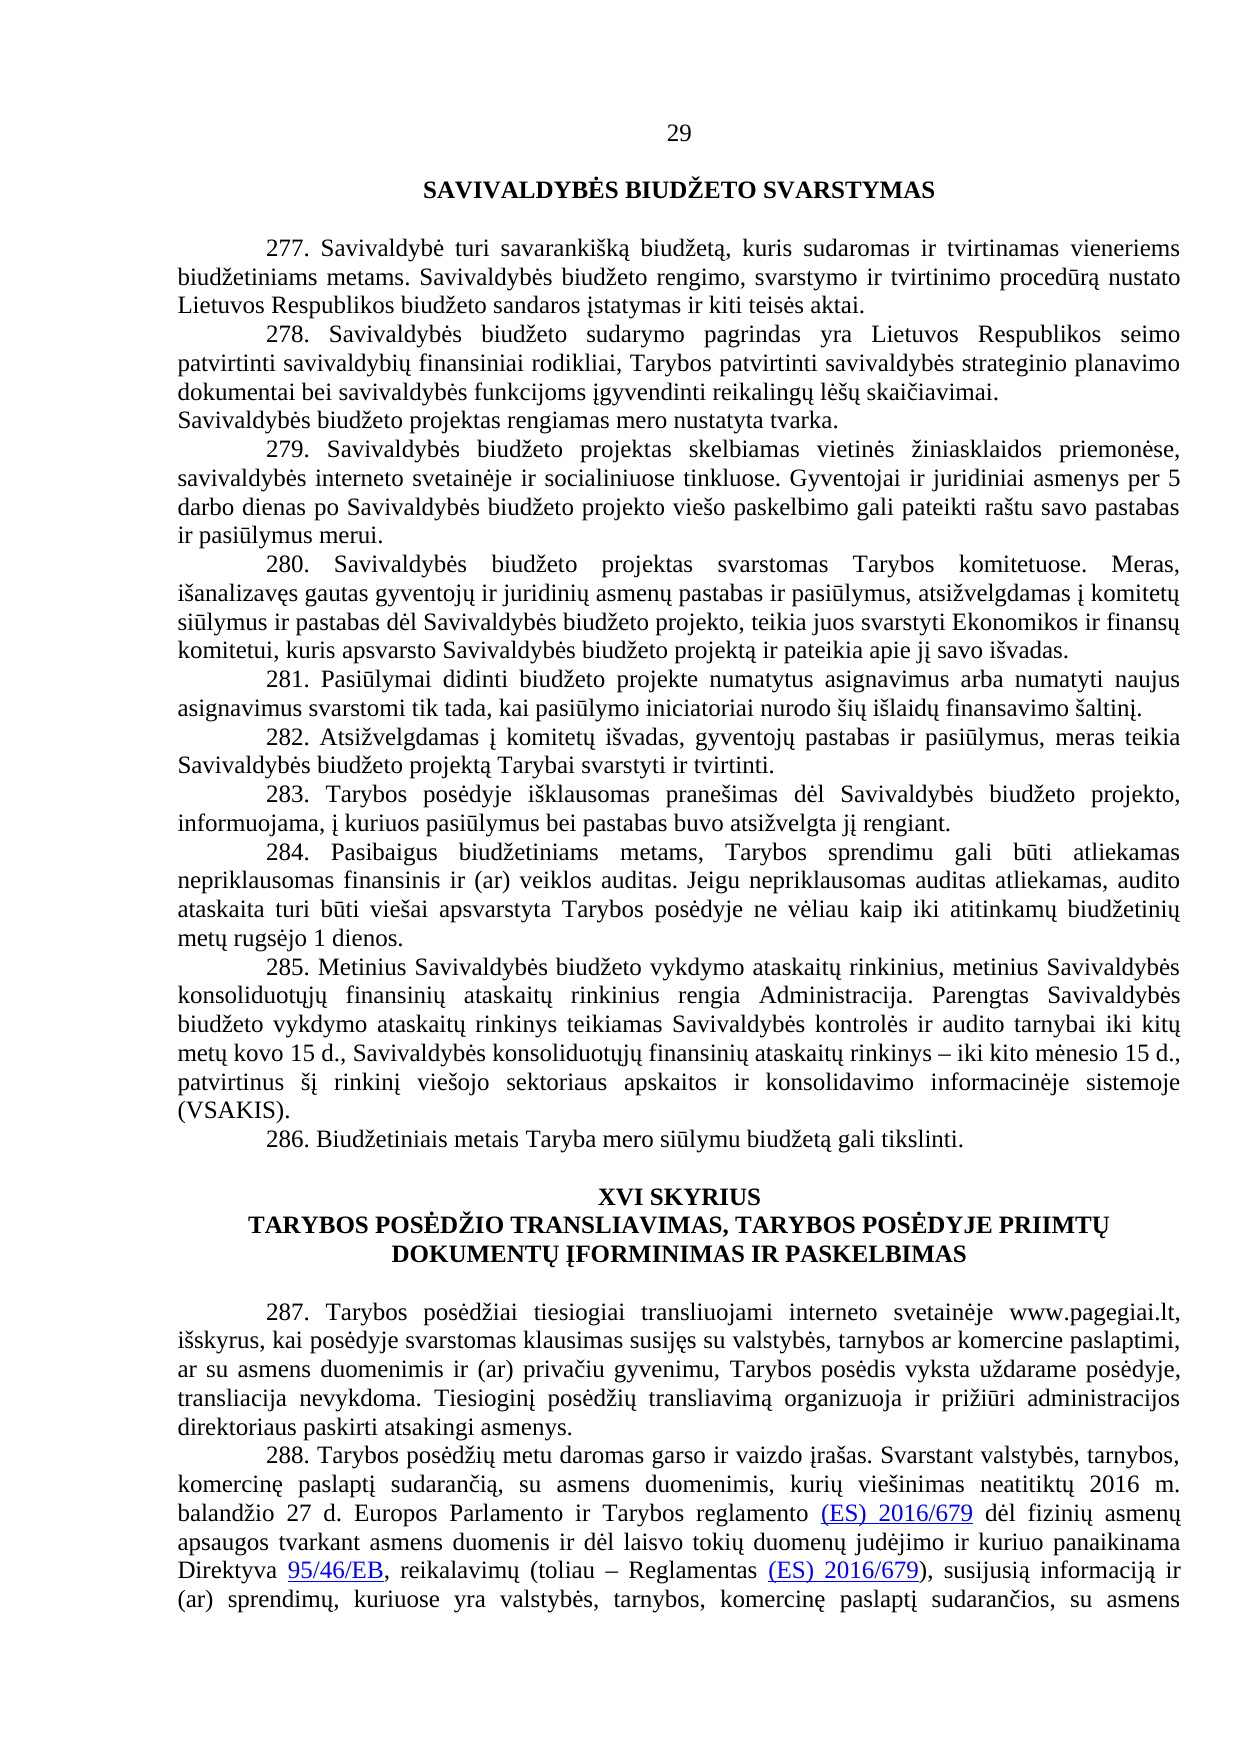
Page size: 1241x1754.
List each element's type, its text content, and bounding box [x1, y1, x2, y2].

text 279. Savivaldybės biudžeto projektas skelbiamas vietinės žiniasklaidos priemonėse, savivaldybės interneto svetainėje ir socialiniuose tinkluose. Gyventojai ir juridiniai asmenys per 5 darbo dienas po Savivaldybės biudžeto projekto viešo paskelbimo gali pateikti raštu savo pastabas ir pasiūlymus merui. [177, 434, 1181, 549]
text 288. Tarybos posėdžių metu daromas garso ir vaizdo įrašas. Svarstant valstybės, tarnybos, komercinę paslaptį sudarančią, su asmens duomenimis, kurių viešinimas neatitiktų 2016 m. balandžio 27 d. Europos Parlamento ir Tarybos reglamento (ES) 2016/679 dėl fizinių asmenų apsaugos tvarkant asmens duomenis ir dėl laisvo tokių duomenų judėjimo ir kuriuo panaikinama Direktyva 95/46/EB, reikalavimų (toliau – Reglamentas (ES) 2016/679), susijusią informaciją ir (ar) sprendimų, kuriuose yra valstybės, tarnybos, komercinę paslaptį sudarančios, su asmens [177, 1441, 1181, 1613]
text 286. Biudžetiniais metais Taryba mero siūlymu biudžetą gali tikslinti. [177, 1124, 1181, 1153]
text 284. Pasibaigus biudžetiniams metams, Tarybos sprendimu gali būti atliekamas nepriklausomas finansinis ir (ar) veiklos auditas. Jeigu nepriklausomas auditas atliekamas, audito ataskaita turi būti viešai apsvarstyta Tarybos posėdyje ne vėliau kaip iki atitinkamų biudžetinių metų rugsėjo 1 dienos. [177, 837, 1181, 952]
text 283. Tarybos posėdyje išklausomas pranešimas dėl Savivaldybės biudžeto projekto, informuojama, į kuriuos pasiūlymus bei pastabas buvo atsižvelgta jį rengiant. [177, 779, 1181, 837]
text 278. Savivaldybės biudžeto sudarymo pagrindas yra Lietuvos Respublikos seimo patvirtinti savivaldybių finansiniai rodikliai, Tarybos patvirtinti savivaldybės strateginio planavimo dokumentai bei savivaldybės funkcijoms įgyvendinti reikalingų lėšų skaičiavimai. [177, 319, 1181, 406]
text 277. Savivaldybė turi savarankišką biudžetą, kuris sudaromas ir tvirtinamas vieneriems biudžetiniams metams. Savivaldybės biudžeto rengimo, svarstymo ir tvirtinimo procedūrą nustato Lietuvos Respublikos biudžeto sandaros įstatymas ir kiti teisės aktai. [177, 233, 1181, 319]
text 285. Metinius Savivaldybės biudžeto vykdymo ataskaitų rinkinius, metinius Savivaldybės konsoliduotųjų finansinių ataskaitų rinkinius rengia Administracija. Parengtas Savivaldybės biudžeto vykdymo ataskaitų rinkinys teikiamas Savivaldybės kontrolės ir audito tarnybai iki kitų metų kovo 15 d., Savivaldybės konsoliduotųjų finansinių ataskaitų rinkinys – iki kito mėnesio 15 d., patvirtinus šį rinkinį viešojo sektoriaus apskaitos ir konsolidavimo informacinėje sistemoje (VSAKIS). [177, 952, 1181, 1124]
text TARYBOS POSĖDŽIO TRANSLIAVIMAS, TARYBOS POSĖDYJE PRIIMTŲ DOKUMENTŲ ĮFORMINIMAS IR PASKELBIMAS [177, 1211, 1181, 1268]
text 282. Atsižvelgdamas į komitetų išvadas, gyventojų pastabas ir pasiūlymus, meras teikia Savivaldybės biudžeto projektą Tarybai svarstyti ir tvirtinti. [177, 722, 1181, 779]
text XVI SKYRIUS [177, 1182, 1181, 1211]
text 287. Tarybos posėdžiai tiesiogiai transliuojami interneto svetainėje www.pagegiai.lt, išskyrus, kai posėdyje svarstomas klausimas susijęs su valstybės, tarnybos ar komercine paslaptimi, ar su asmens duomenimis ir (ar) privačiu gyvenimu, Tarybos posėdis vyksta uždarame posėdyje, transliacija nevykdoma. Tiesioginį posėdžių transliavimą organizuoja ir prižiūri administracijos direktoriaus paskirti atsakingi asmenys. [177, 1297, 1181, 1441]
text SAVIVALDYBĖS BIUDŽETO SVARSTYMAS [177, 176, 1181, 204]
text Savivaldybės biudžeto projektas rengiamas mero nustatyta tvarka. [177, 406, 1181, 434]
text 280. Savivaldybės biudžeto projektas svarstomas Tarybos komitetuose. Meras, išanalizavęs gautas gyventojų ir juridinių asmenų pastabas ir pasiūlymus, atsižvelgdamas į komitetų siūlymus ir pastabas dėl Savivaldybės biudžeto projekto, teikia juos svarstyti Ekonomikos ir finansų komitetui, kuris apsvarsto Savivaldybės biudžeto projektą ir pateikia apie jį savo išvadas. [177, 549, 1181, 664]
text 281. Pasiūlymai didinti biudžeto projekte numatytus asignavimus arba numatyti naujus asignavimus svarstomi tik tada, kai pasiūlymo iniciatoriai nurodo šių išlaidų finansavimo šaltinį. [177, 664, 1181, 722]
